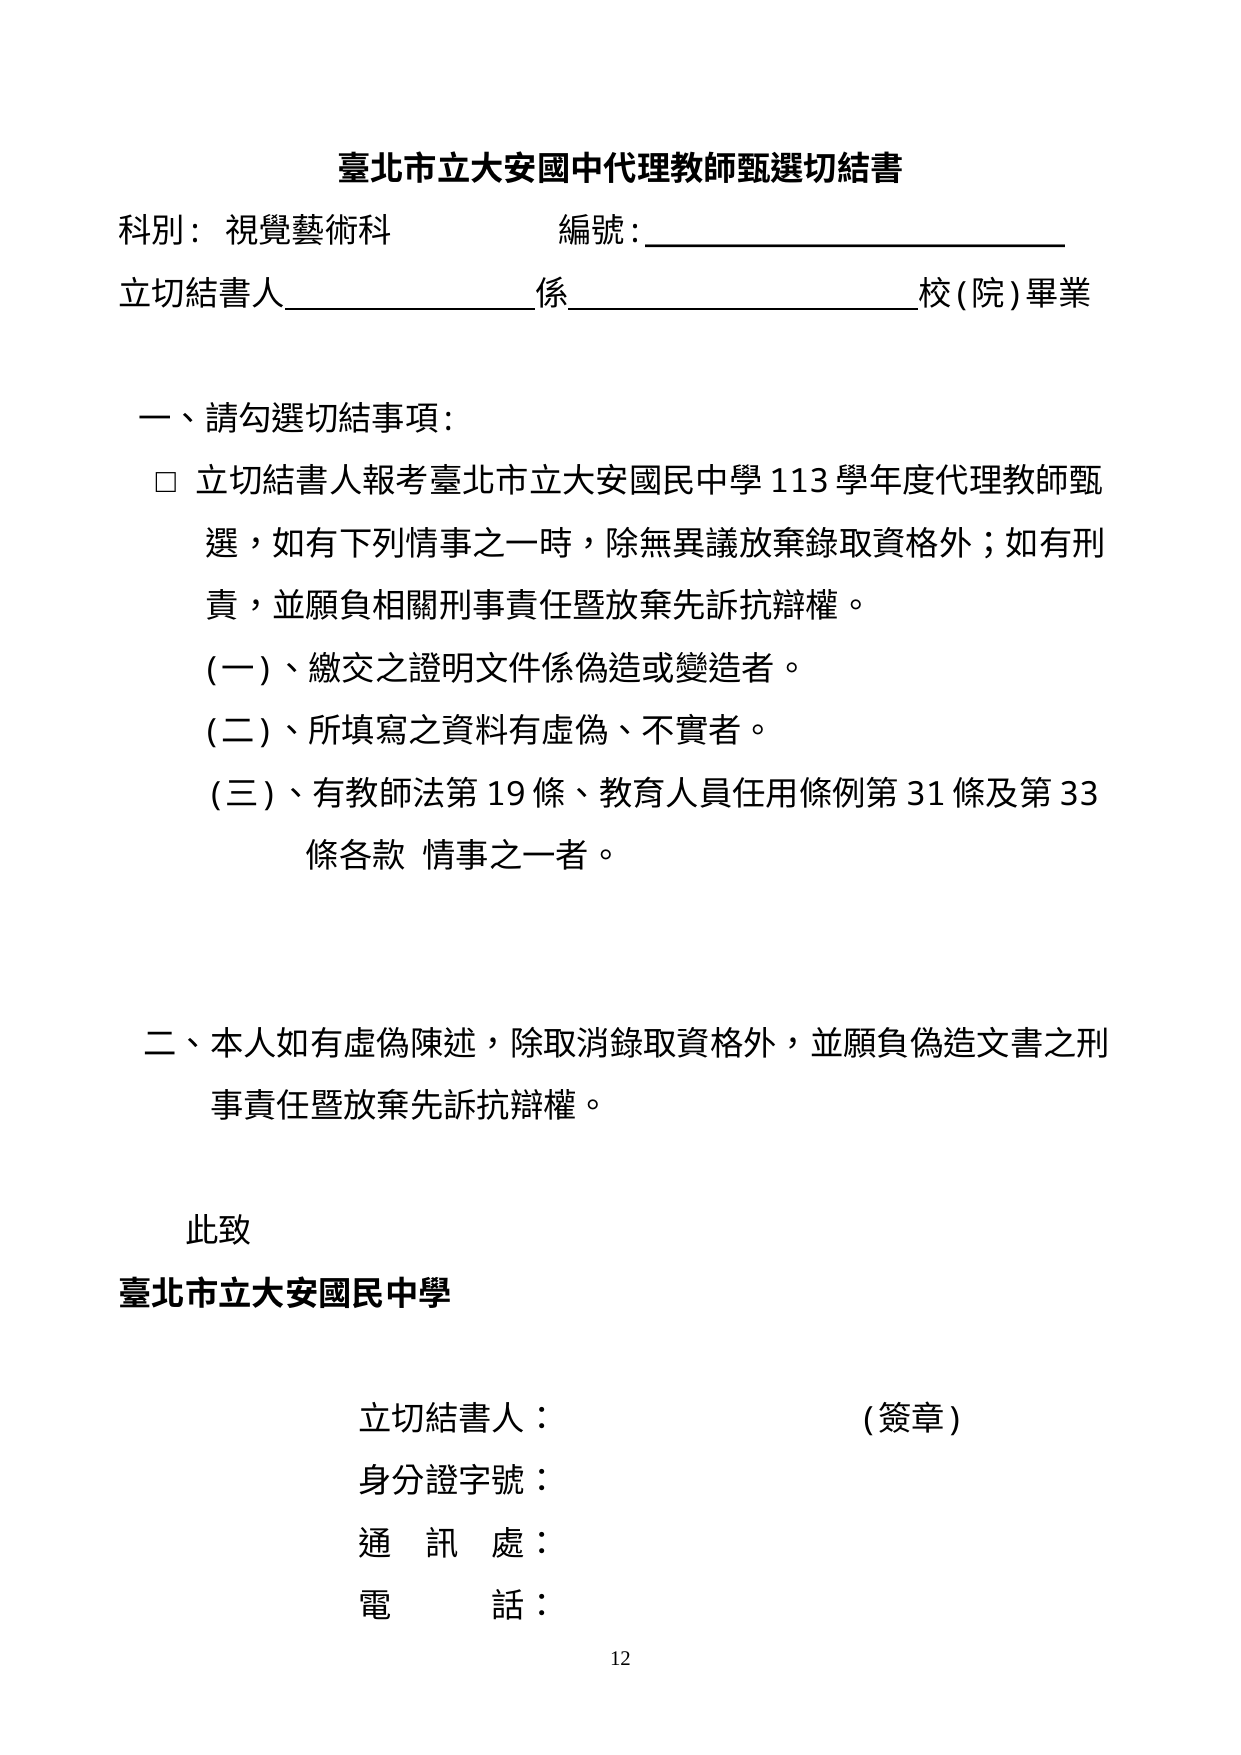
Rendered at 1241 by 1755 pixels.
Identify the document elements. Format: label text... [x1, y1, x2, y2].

text □ 立切結書人報考臺北市立大安國民中學113學年度代理教師甄選，如有下列情事之一時，除無異議放棄錄取資格外；如有刑責，並願負相關刑事責任暨放棄先訴抗辯權。 [156, 436, 1122, 624]
text (三)、有教師法第19條、教育人員任用條例第31條及第33條各款 情事之一者。 [206, 749, 1122, 874]
text 此致 [118, 1186, 1122, 1249]
text 通 訊 處： [118, 1499, 1122, 1561]
text 一、請勾選切結事項: [118, 374, 1122, 436]
text 臺北市立大安國中代理教師甄選切結書 [118, 124, 1122, 186]
text 立切結書人 係 校(院)畢業 [118, 249, 1122, 311]
text (二)、所填寫之資料有虛偽、不實者。 [118, 686, 1122, 749]
text (一)、繳交之證明文件係偽造或變造者。 [118, 624, 1122, 686]
text 臺北市立大安國民中學 [118, 1249, 1122, 1311]
text 科別: 視覺藝術科 編號:_____________________ [118, 186, 1122, 249]
text 身分證字號： [118, 1436, 1122, 1499]
text 電 話： [118, 1561, 1122, 1624]
text 二、本人如有虛偽陳述，除取消錄取資格外，並願負偽造文書之刑事責任暨放棄先訴抗辯權。 [143, 999, 1122, 1124]
text 立切結書人： (簽章) [118, 1374, 1122, 1436]
